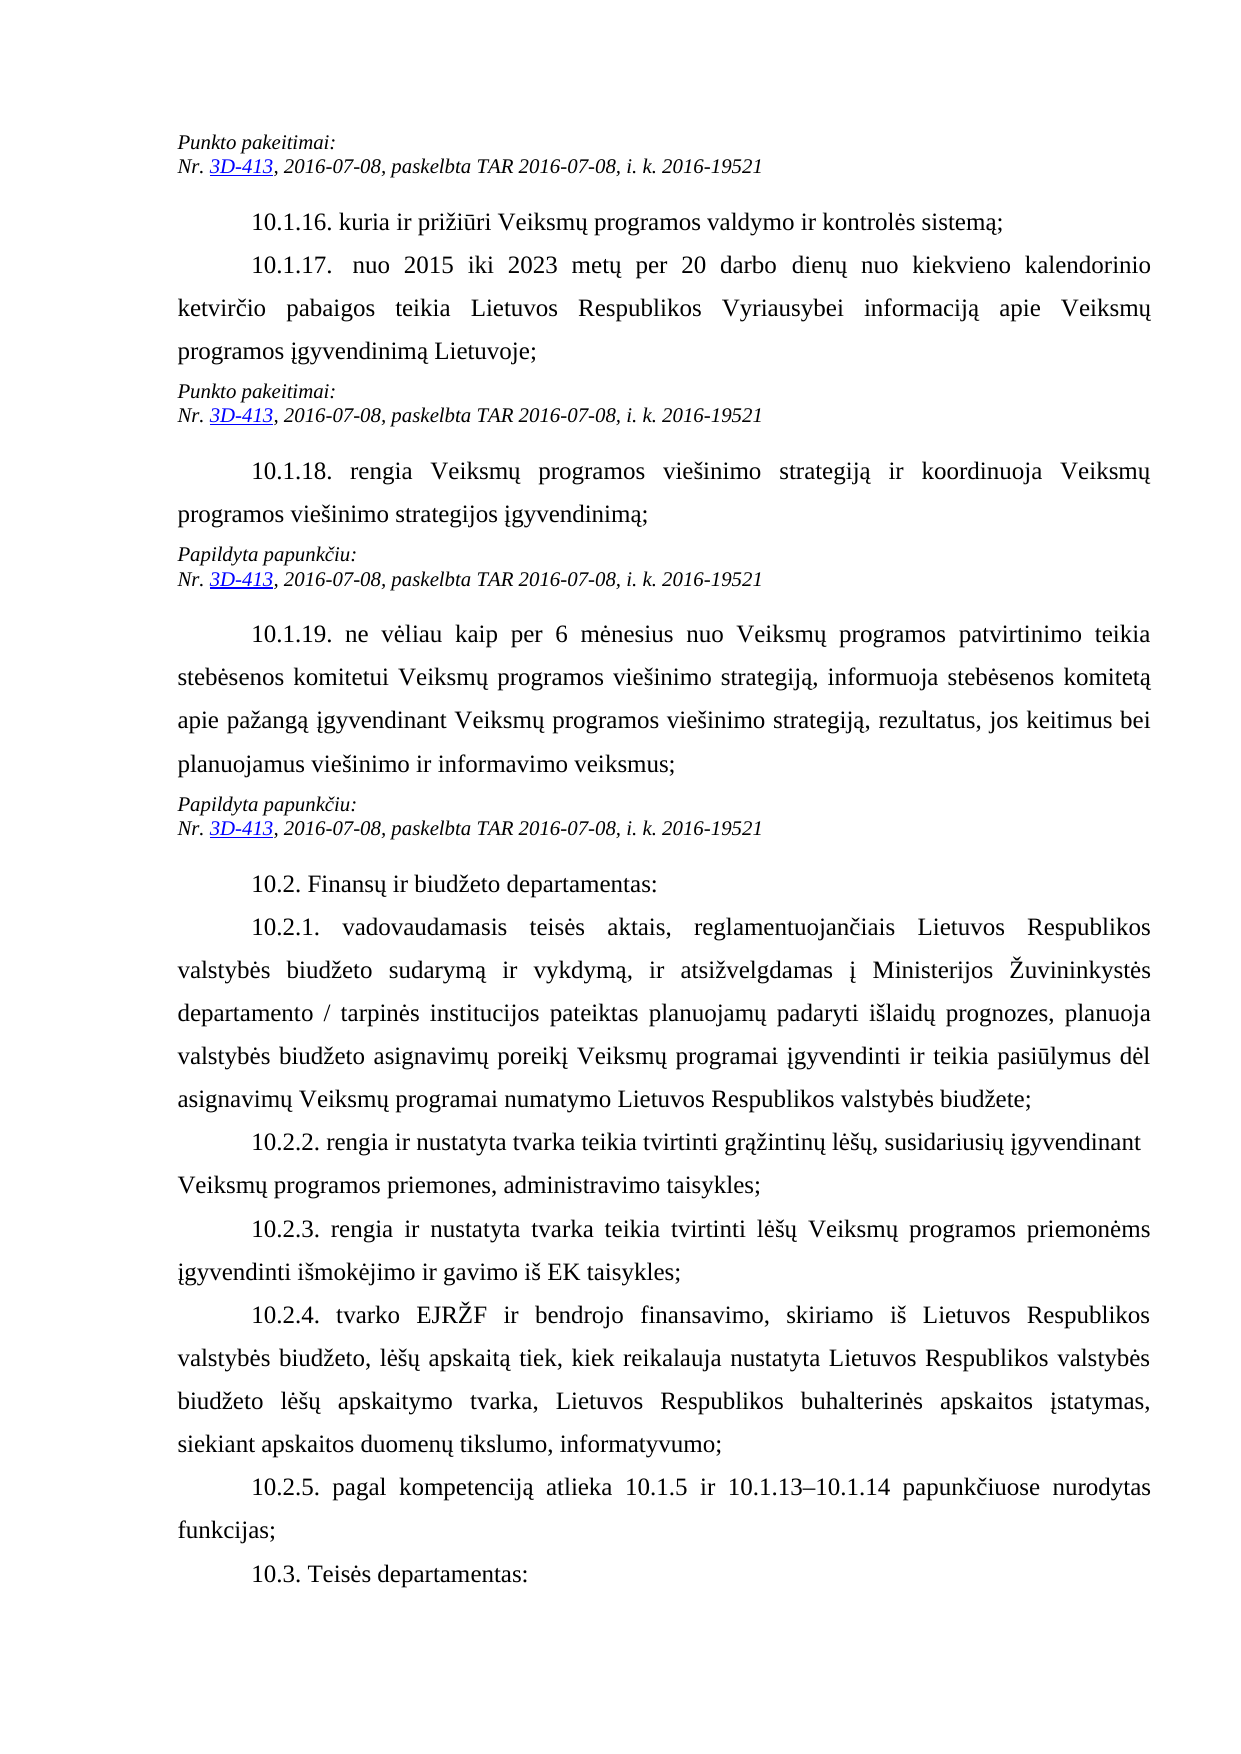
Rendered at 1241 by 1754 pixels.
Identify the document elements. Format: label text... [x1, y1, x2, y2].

text Punkto pakeitimai: [177, 130, 1152, 154]
text 10.1.19. ne vėliau kaip per 6 mėnesius nuo Veiksmų programos patvirtinimo teikia stebėsenos komitetui Veiksmų programos viešinimo strategiją, informuoja stebėsenos komitetą apie pažangą įgyvendinant Veiksmų programos viešinimo strategiją, rezultatus, jos keitimus bei planuojamus viešinimo ir informavimo veiksmus; [177, 619, 1152, 777]
text 10.1.16. kuria ir prižiūri Veiksmų programos valdymo ir kontrolės sistemą; [177, 207, 1152, 236]
text Nr. 3D-413, 2016-07-08, paskelbta TAR 2016-07-08, i. k. 2016-19521 [177, 154, 1152, 178]
text 10.2. Finansų ir biudžeto departamentas: [177, 869, 1152, 897]
text Punkto pakeitimai: [177, 379, 1152, 403]
text 10.2.3. rengia ir nustatyta tvarka teikia tvirtinti lėšų Veiksmų programos priemonėms įgyvendinti išmokėjimo ir gavimo iš EK taisykles; [177, 1214, 1152, 1286]
text 10.2.1. vadovaudamasis teisės aktais, reglamentuojančiais Lietuvos Respublikos valstybės biudžeto sudarymą ir vykdymą, ir atsižvelgdamas į Ministerijos Žuvininkystės departamento / tarpinės institucijos pateiktas planuojamų padaryti išlaidų prognozes, planuoja valstybės biudžeto asignavimų poreikį Veiksmų programai įgyvendinti ir teikia pasiūlymus dėl asignavimų Veiksmų programai numatymo Lietuvos Respublikos valstybės biudžete; [177, 912, 1152, 1113]
text 10.1.18. rengia Veiksmų programos viešinimo strategiją ir koordinuoja Veiksmų programos viešinimo strategijos įgyvendinimą; [177, 456, 1152, 528]
text Nr. 3D-413, 2016-07-08, paskelbta TAR 2016-07-08, i. k. 2016-19521 [177, 816, 1152, 840]
text Papildyta papunkčiu: [177, 542, 1152, 566]
text Papildyta papunkčiu: [177, 792, 1152, 816]
text 10.2.4. tvarko EJRŽF ir bendrojo finansavimo, skiriamo iš Lietuvos Respublikos valstybės biudžeto, lėšų apskaitą tiek, kiek reikalauja nustatyta Lietuvos Respublikos valstybės biudžeto lėšų apskaitymo tvarka, Lietuvos Respublikos buhalterinės apskaitos įstatymas, siekiant apskaitos duomenų tikslumo, informatyvumo; [177, 1300, 1152, 1458]
text 10.3. Teisės departamentas: [177, 1559, 1152, 1587]
text 10.2.5. pagal kompetenciją atlieka 10.1.5 ir 10.1.13–10.1.14 papunkčiuose nurodytas funkcijas; [177, 1472, 1152, 1544]
text 10.1.17. nuo 2015 iki 2023 metų per 20 darbo dienų nuo kiekvieno kalendorinio ketvirčio pabaigos teikia Lietuvos Respublikos Vyriausybei informaciją apie Veiksmų programos įgyvendinimą Lietuvoje; [177, 250, 1152, 365]
text Nr. 3D-413, 2016-07-08, paskelbta TAR 2016-07-08, i. k. 2016-19521 [177, 566, 1152, 591]
text 10.2.2. rengia ir nustatyta tvarka teikia tvirtinti grąžintinų lėšų, susidariusių įgyvendinant Veiksmų programos priemones, administravimo taisykles; [177, 1127, 1152, 1199]
text Nr. 3D-413, 2016-07-08, paskelbta TAR 2016-07-08, i. k. 2016-19521 [177, 403, 1152, 427]
